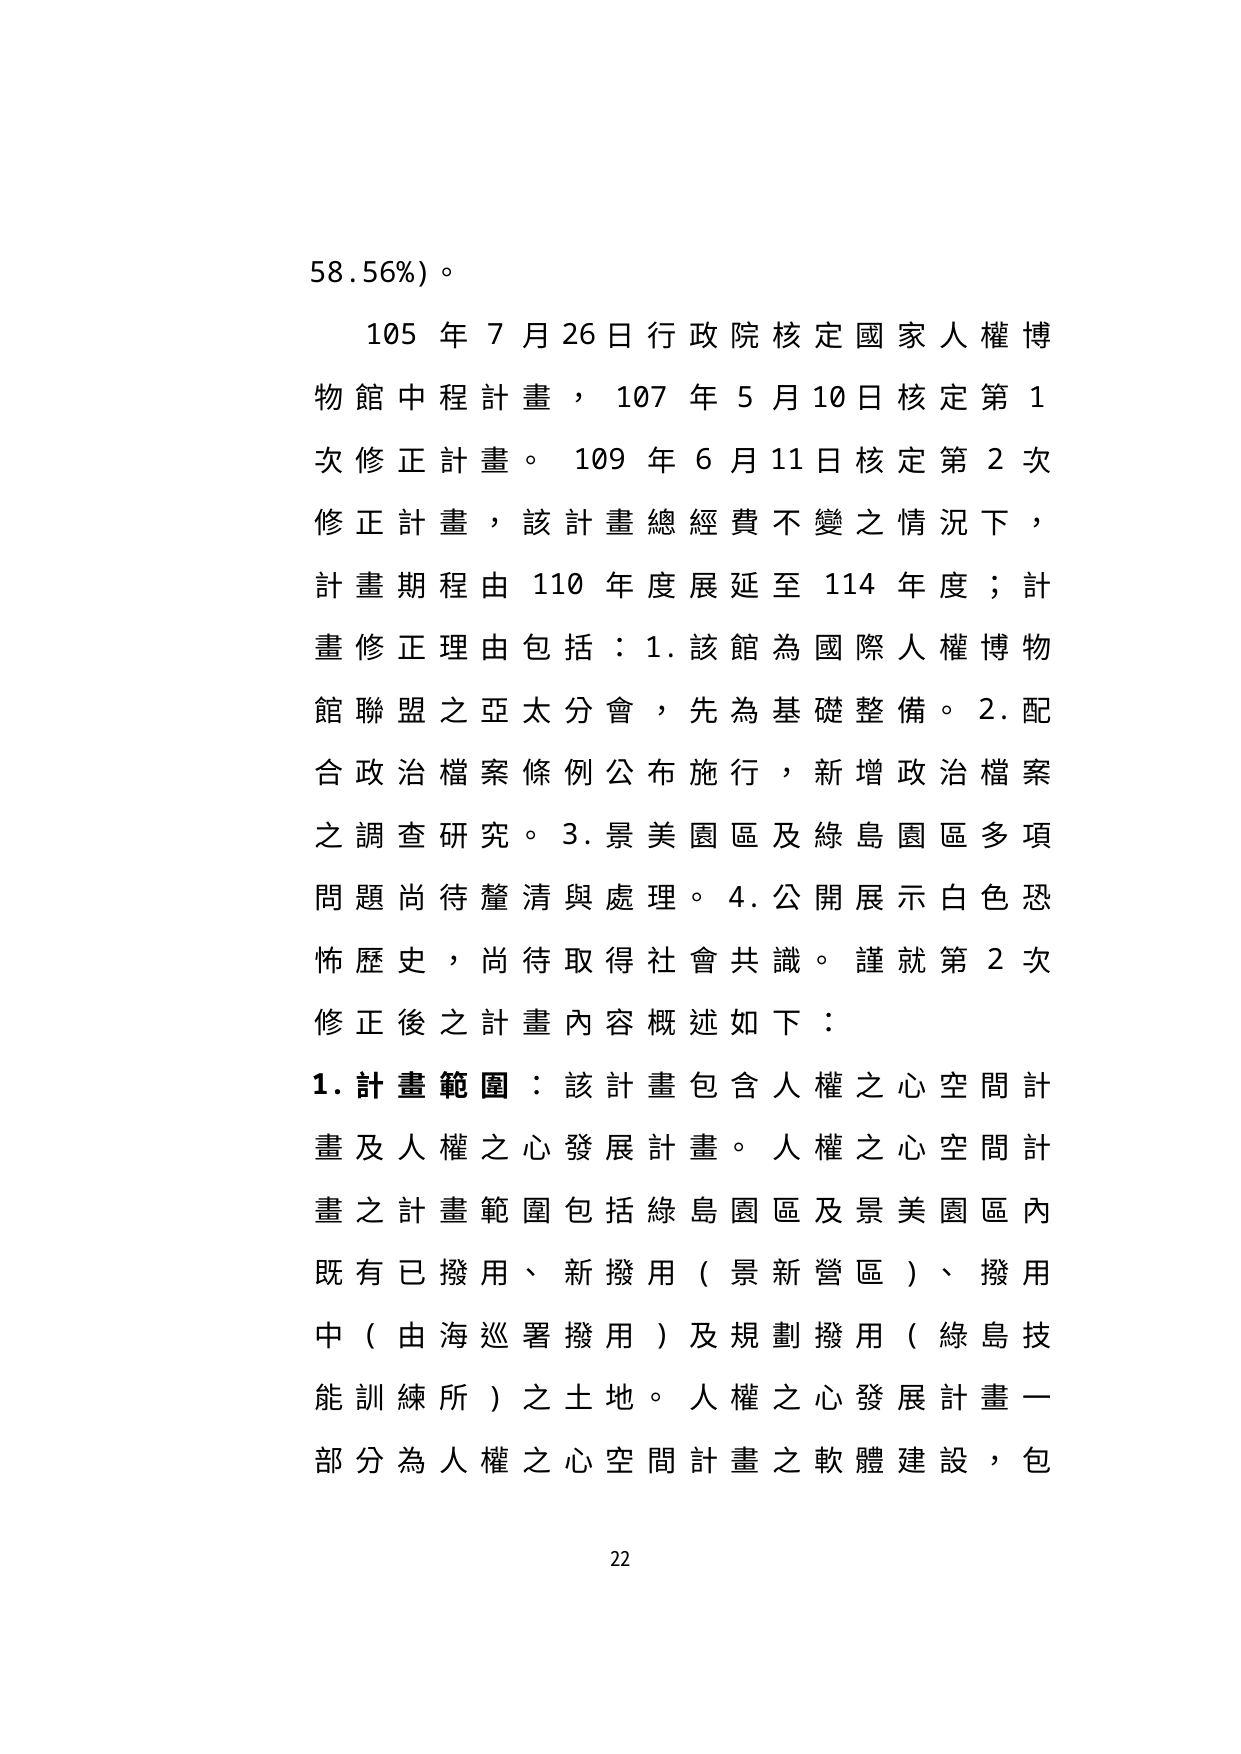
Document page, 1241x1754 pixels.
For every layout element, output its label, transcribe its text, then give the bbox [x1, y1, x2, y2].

text 105年7月26日行政院核定國家人權博物館中程計畫，107年5月10日核定第1次修正計畫。109年6月11日核定第2次修正計畫，該計畫總經費不變之情況下，計畫期程由110年度展延至114年度；計畫修正理由包括：1.該館為國際人權博物館聯盟之亞太分會，先為基礎整備。2.配合政治檔案條例公布施行，新增政治檔案之調查研究。3.景美園區及綠島園區多項問題尚待釐清與處理。4.公開展示白色恐怖歷史，尚待取得社會共識。謹就第2次修正後之計畫內容概述如下： [271, 292, 1058, 1042]
text 58.56%)。 [271, 229, 1058, 292]
text 1.計畫範圍：該計畫包含人權之心空間計畫及人權之心發展計畫。人權之心空間計畫之計畫範圍包括綠島園區及景美園區內既有已撥用、新撥用(景新營區)、撥用中(由海巡署撥用)及規劃撥用(綠島技能訓練所)之土地。人權之心發展計畫一部分為人權之心空間計畫之軟體建設，包括展示、典藏、研究及推廣等，另一部分則係景美園區及綠島園區之整、擴建館舍。 [271, 1042, 1058, 1479]
